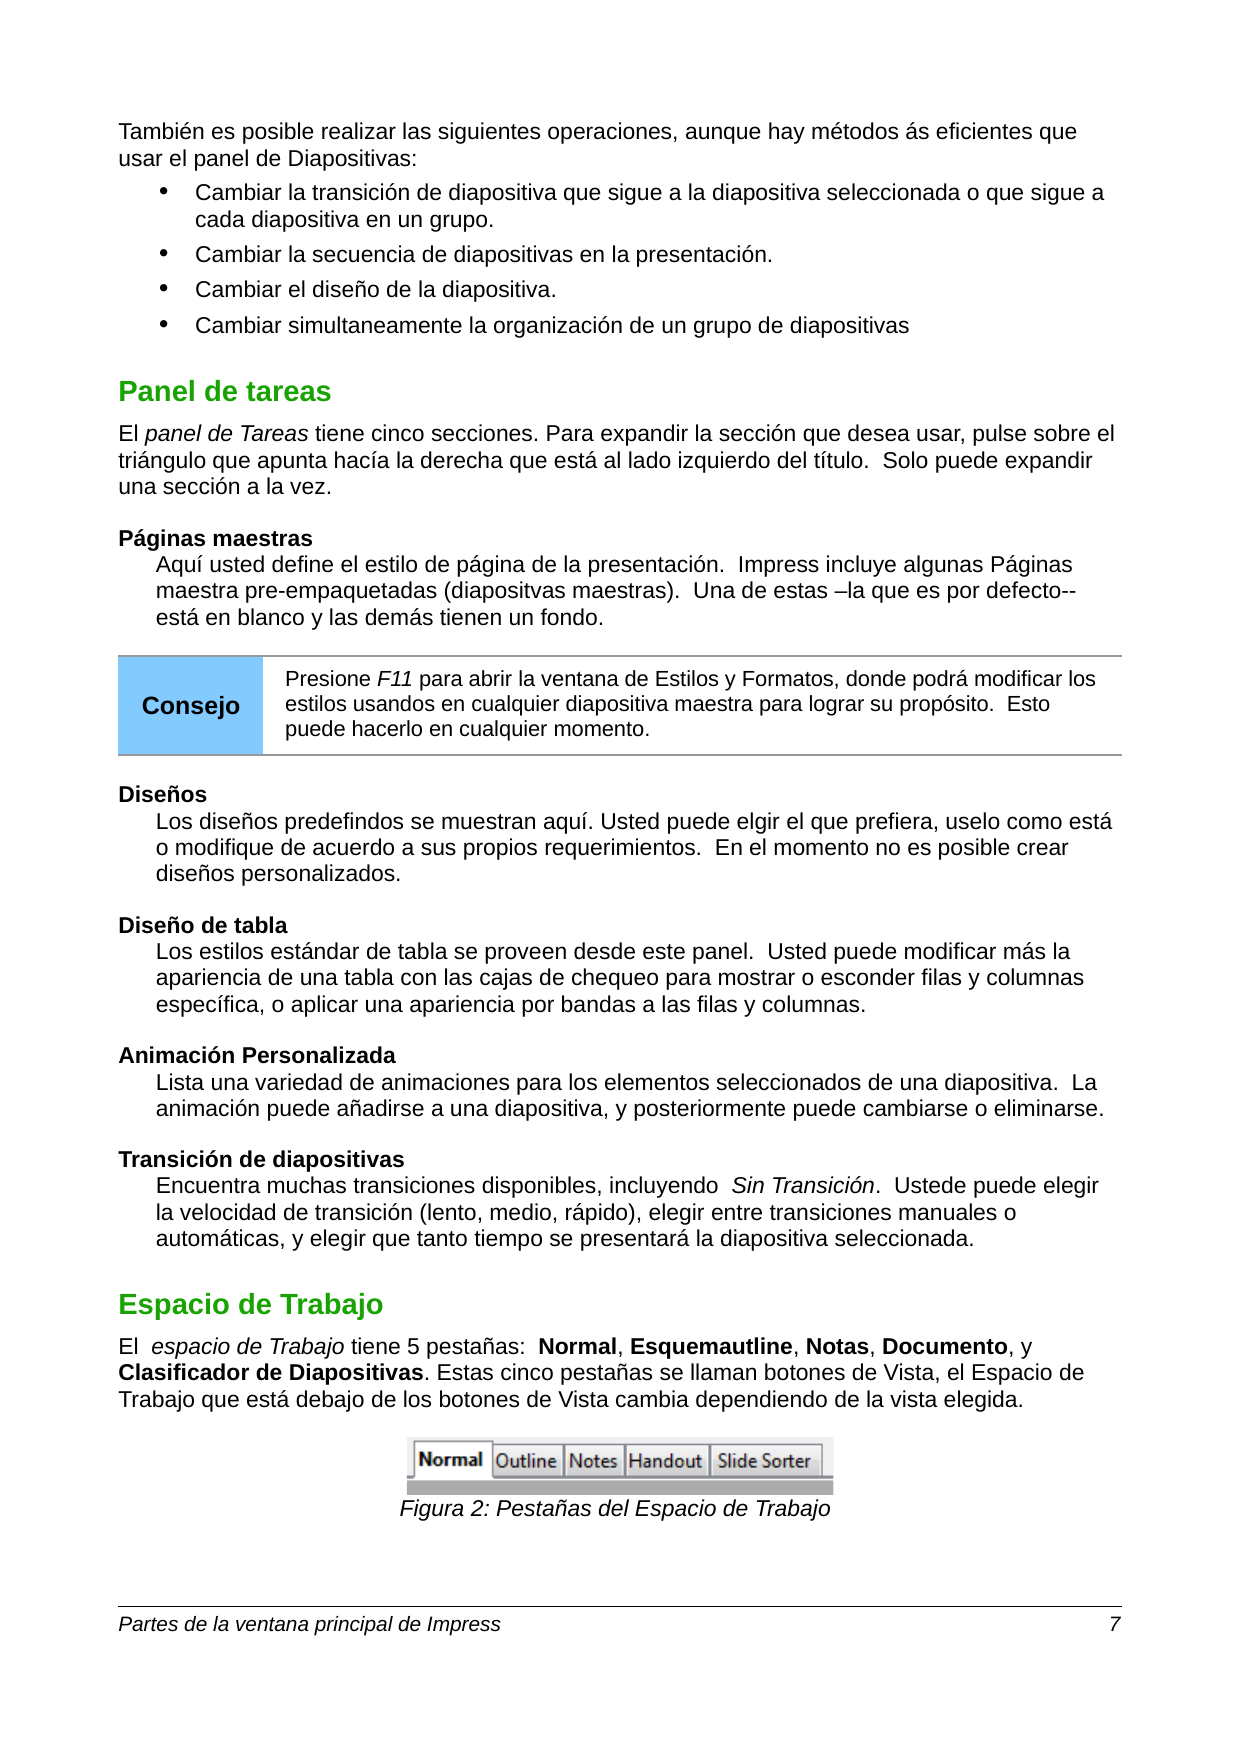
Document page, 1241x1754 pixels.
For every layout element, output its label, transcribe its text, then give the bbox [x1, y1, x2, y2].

list Cambiar la transición de diapositiva que sigue a la diapositiva seleccionada o que sigue a cada diapositiva en un grupo. [156, 177, 1122, 233]
text Lista una variedad de animaciones para los elementos seleccionados de una diapositiva. La animación puede añadirse a una diapositiva, y posteriormente puede cambiarse o eliminarse. [156, 1068, 1122, 1121]
text El panel de Tareas tiene cinco secciones. Para expandir la sección que desea usar, pulse sobre el triángulo que apunta hacía la derecha que está al lado izquierdo del título. Solo puede expandir una sección a la vez. [118, 420, 1122, 499]
table_header Presione F11 para abrir la ventana de Estilos y Formatos, donde podrá modificar los estilos usandos en cualquier diapositiva maestra para lograr su propósito. Esto puede hacerlo en cualquier momento. [264, 657, 1122, 754]
list Cambiar la secuencia de diapositivas en la presentación. [156, 239, 1122, 268]
subtitle Panel de tareas [118, 374, 1122, 408]
text Encuentra muchas transiciones disponibles, incluyendo Sin Transición. Ustede puede elegir la velocidad de transición (lento, medio, rápido), elegir entre transiciones manuales o automáticas, y elegir que tanto tiempo se presentará la diapositiva seleccionada. [156, 1172, 1122, 1252]
text Transición de diapositivas [118, 1146, 1122, 1172]
picture [406, 1437, 834, 1495]
text Animación Personalizada [118, 1042, 1122, 1068]
table_header Consejo [118, 657, 263, 754]
text Diseño de tabla [118, 912, 1122, 938]
text Figura 2: Pestañas del Espacio de Trabajo [399, 1437, 841, 1521]
list También es posible realizar las siguientes operaciones, aunque hay métodos ás eficientes que usar el panel de Diapositivas: [118, 118, 1122, 171]
subtitle Espacio de Trabajo [118, 1287, 1122, 1321]
text Páginas maestras [118, 524, 1122, 551]
text El espacio de Trabajo tiene 5 pestañas: Normal, Esquemautline, Notas, Documento, y Clasificador de Diapositivas. Estas cinco pestañas se llaman botones de Vista, el Espacio de Trabajo que está debajo de los botones de Vista cambia dependiendo de la vista elegida. [118, 1333, 1122, 1412]
list Cambiar el diseño de la diapositiva. [156, 274, 1122, 304]
text Diseños [118, 781, 1122, 808]
list Cambiar simultaneamente la organización de un grupo de diapositivas [156, 310, 1122, 339]
text Los diseños predefindos se muestran aquí. Usted puede elgir el que prefiera, uselo como está o modifique de acuerdo a sus propios requerimientos. En el momento no es posible crear diseños personalizados. [156, 808, 1122, 887]
text Los estilos estándar de tabla se proveen desde este panel. Usted puede modificar más la apariencia de una tabla con las cajas de chequeo para mostrar o esconder filas y columnas específica, o aplicar una apariencia por bandas a las filas y columnas. [156, 938, 1122, 1017]
text Aquí usted define el estilo de página de la presentación. Impress incluye algunas Páginas maestra pre-empaquetadas (diapositvas maestras). Una de estas –la que es por defecto-- está en blanco y las demás tienen un fondo. [156, 551, 1122, 630]
